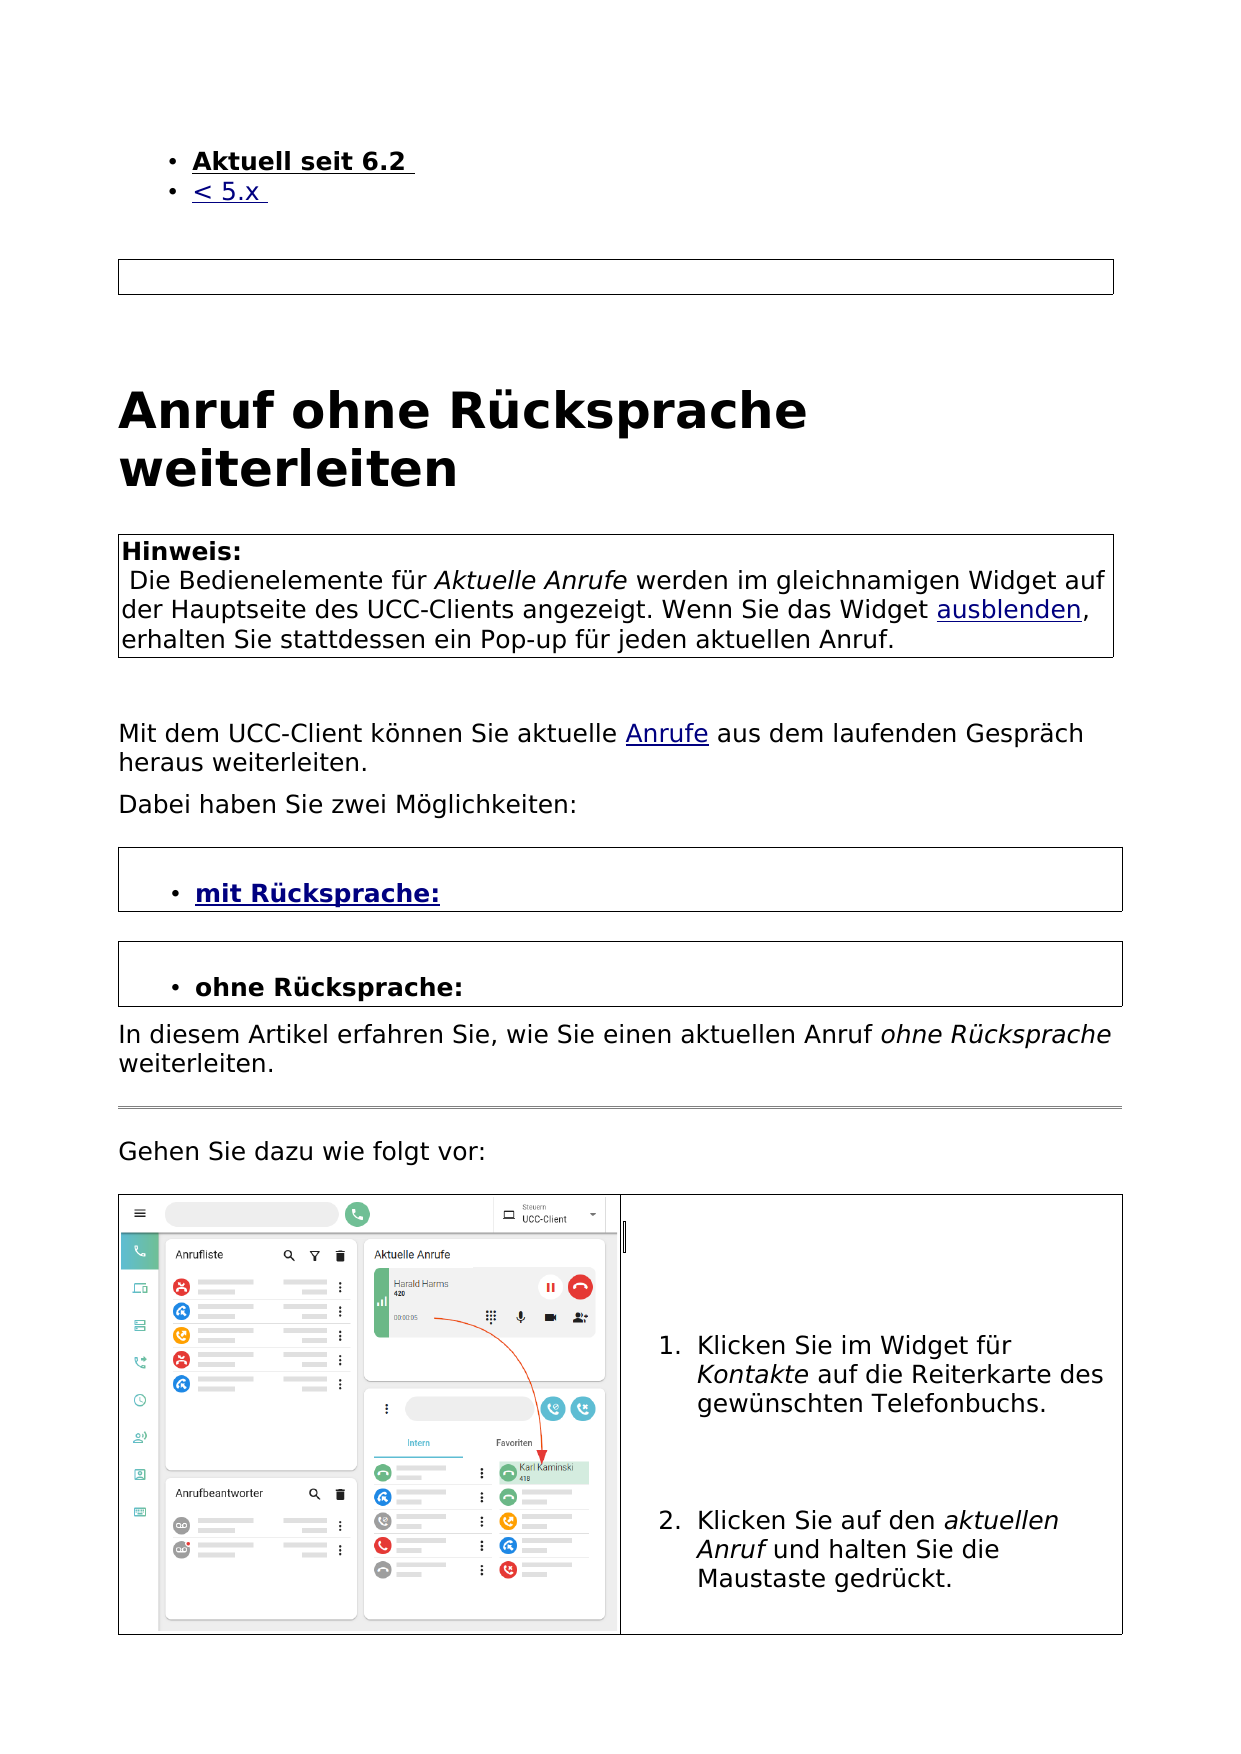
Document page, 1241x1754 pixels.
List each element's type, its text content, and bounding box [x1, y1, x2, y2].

table_header [119, 260, 1113, 294]
picture [121, 1197, 618, 1631]
text Dabei haben Sie zwei Möglichkeiten: [118, 790, 1122, 819]
list < 5.x [177, 177, 1122, 206]
table_header mit Rücksprache: [119, 848, 1122, 911]
text Gehen Sie dazu wie folgt vor: [118, 1138, 1122, 1167]
table_header Klicken Sie im Widget für Kontakte auf die Reiterkarte des gewünschten Telefonbuchs. Klicken Sie auf den aktuellen Anruf und halten Sie die Maustaste gedrückt. Ziehen Sie den Anruf auf den Zielkontakt im angezeigten Telefonbuch. [621, 1195, 1122, 1634]
list Aktuell seit 6.2 [177, 148, 1122, 177]
text Mit dem UCC-Client können Sie aktuelle Anrufe aus dem laufenden Gespräch heraus weiterleiten. [118, 719, 1122, 778]
table_header ohne Rücksprache: [119, 942, 1122, 1006]
subtitle Anruf ohne Rücksprache weiterleiten [118, 382, 1122, 498]
table_header Hinweis: Die Bedienelemente für Aktuelle Anrufe werden im gleichnamigen Widget auf der Hauptseite des UCC-Clients angezeigt. Wenn Sie das Widget ausblenden, erhalten Sie stattdessen ein Pop-up für jeden aktuellen Anruf. [119, 535, 1113, 657]
text In diesem Artikel erfahren Sie, wie Sie einen aktuellen Anruf ohne Rücksprache weiterleiten. [118, 1020, 1122, 1079]
table_header [119, 1195, 620, 1634]
